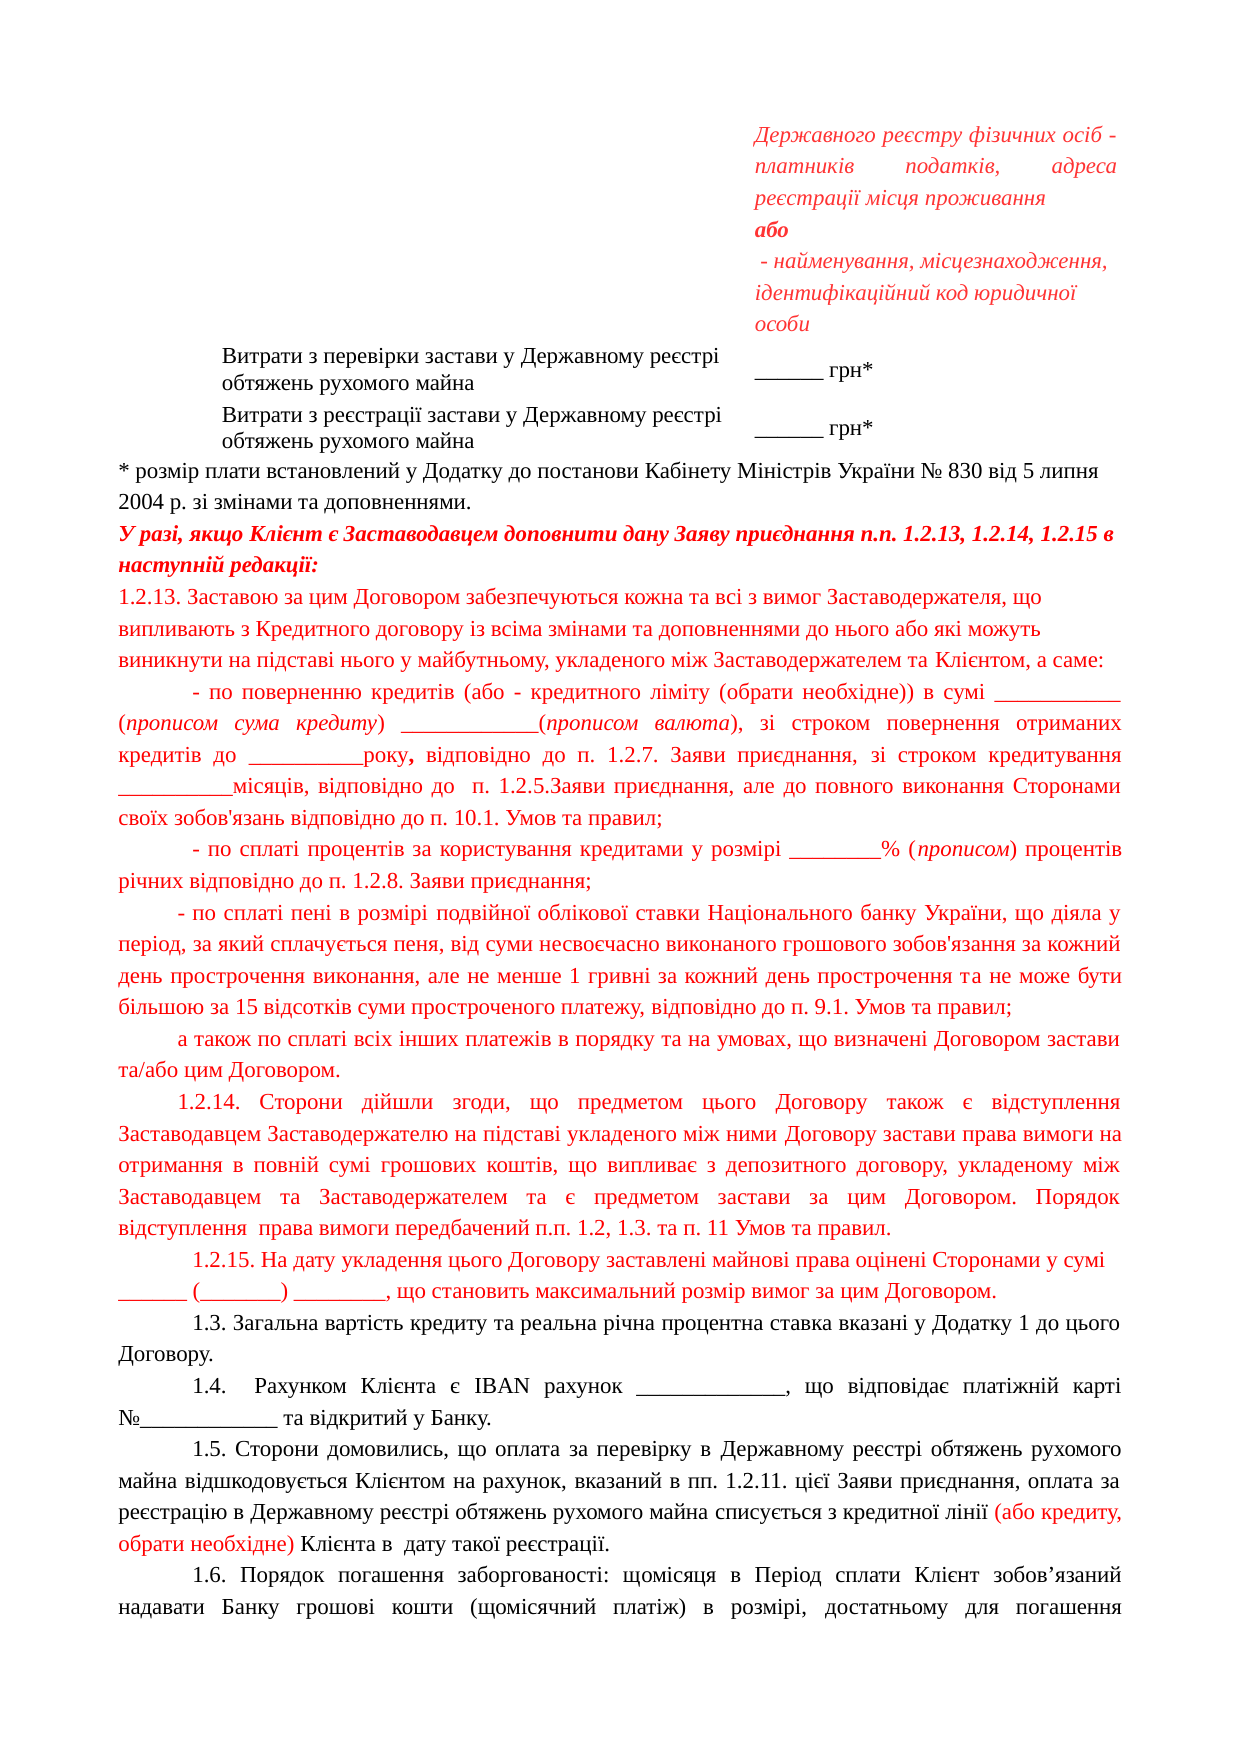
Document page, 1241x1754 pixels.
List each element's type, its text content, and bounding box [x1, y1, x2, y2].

text 1.6. Порядок погашення заборгованості: щомісяця в Період сплати Клієнт зобов’язаний надавати Банку грошові кошти (щомісячний платіж) в розмірі, достатньому для погашення [118, 1561, 1122, 1619]
table_cell [219, 118, 752, 340]
table_cell [125, 398, 219, 457]
text 1.4. Рахунком Клієнта є IBAN рахунок _____________, що відповідає платіжній карті №____________ та відкритий у Банку. [118, 1372, 1122, 1430]
text - по сплаті пені в розмірі подвійної облікової ставки Національного банку України, що діяла у період, за який сплачується пеня, від суми несвоєчасно виконаного грошового зобов'язання за кожний день прострочення виконання, але не менше 1 гривні за кожний день прострочення та не може бути більшою за 15 відсотків суми простроченого платежу, відповідно до п. 9.1. Умов та правил; [118, 899, 1122, 1020]
table_cell [125, 340, 219, 398]
text 1.2.13. Заставою за цим Договором забезпечуються кожна та всі з вимог Заставодержателя, що випливають з Кредитного договору із всіма змінами та доповненнями до нього або які можуть виникнути на підставі нього у майбутньому, укладеного між Заставодержателем та Клієнтом, а саме: [118, 583, 1122, 672]
table_cell ______ грн* [752, 398, 1122, 457]
text * розмір плати встановлений у Додатку до постанови Кабінету Міністрів України № 830 від 5 липня 2004 р. зі змінами та доповненнями. [118, 457, 1122, 515]
text - по поверненню кредитів (або - кредитного ліміту (обрати необхідне)) в сумі ___________ (прописом сума кредиту) ____________(прописом валюта), зі строком повернення отриманих кредитів до __________року, відповідно до п. 1.2.7. Заяви приєднання, зі строком кредитування __________місяців, відповідно до п. 1.2.5.Заяви приєднання, але до повного виконання Сторонами своїх зобов'язань відповідно до п. 10.1. Умов та правил; [118, 678, 1122, 830]
table_cell Витрати з перевірки застави у Державному реєстрі обтяжень рухомого майна [219, 340, 752, 398]
text - по сплаті процентів за користування кредитами у розмірі ________% (прописом) процентів річних відповідно до п. 1.2.8. Заяви приєднання; [118, 836, 1122, 893]
table_cell [125, 118, 219, 340]
text 1.3. Загальна вартість кредиту та реальна річна процентна ставка вказані у Додатку 1 до цього Договору. [118, 1309, 1122, 1367]
text 1.2.15. На дату укладення цього Договору заставлені майнові права оцінені Сторонами у сумі ______ (_______) ________, що становить максимальний розмір вимог за цим Договором. [118, 1246, 1122, 1304]
table_cell Державного реєстру фізичних осіб - платників податків, адреса реєстрації місця проживання або - найменування, місцезнаходження, ідентифікаційний код юридичної особи [752, 118, 1122, 340]
text 1.5. Сторони домовились, що оплата за перевірку в Державному реєстрі обтяжень рухомого майна відшкодовується Клієнтом на рахунок, вказаний в пп. 1.2.11. цієї Заяви приєднання, оплата за реєстрацію в Державному реєстрі обтяжень рухомого майна списується з кредитної лінії (або кредиту, обрати необхідне) Клієнта в дату такої реєстрації. [118, 1435, 1122, 1556]
table_cell Витрати з реєстрації застави у Державному реєстрі обтяжень рухомого майна [219, 398, 752, 457]
text 1.2.14. Сторони дійшли згоди, що предметом цього Договору також є відступлення Заставодавцем Заставодержателю на підставі укладеного між ними Договору застави права вимоги на отримання в повній сумі грошових коштів, що випливає з депозитного договору, укладеному між Заставодавцем та Заставодержателем та є предметом застави за цим Договором. Порядок відступлення права вимоги передбачений п.п. 1.2, 1.3. та п. 11 Умов та правил. [118, 1088, 1122, 1241]
table_cell ______ грн* [752, 340, 1122, 398]
text У разі, якщо Клієнт є Заставодавцем доповнити дану Заяву приєднання п.п. 1.2.13, 1.2.14, 1.2.15 в наступній редакції: [118, 520, 1122, 578]
text а також по сплаті всіх інших платежів в порядку та на умовах, що визначені Договором застави та/або цим Договором. [118, 1025, 1122, 1083]
